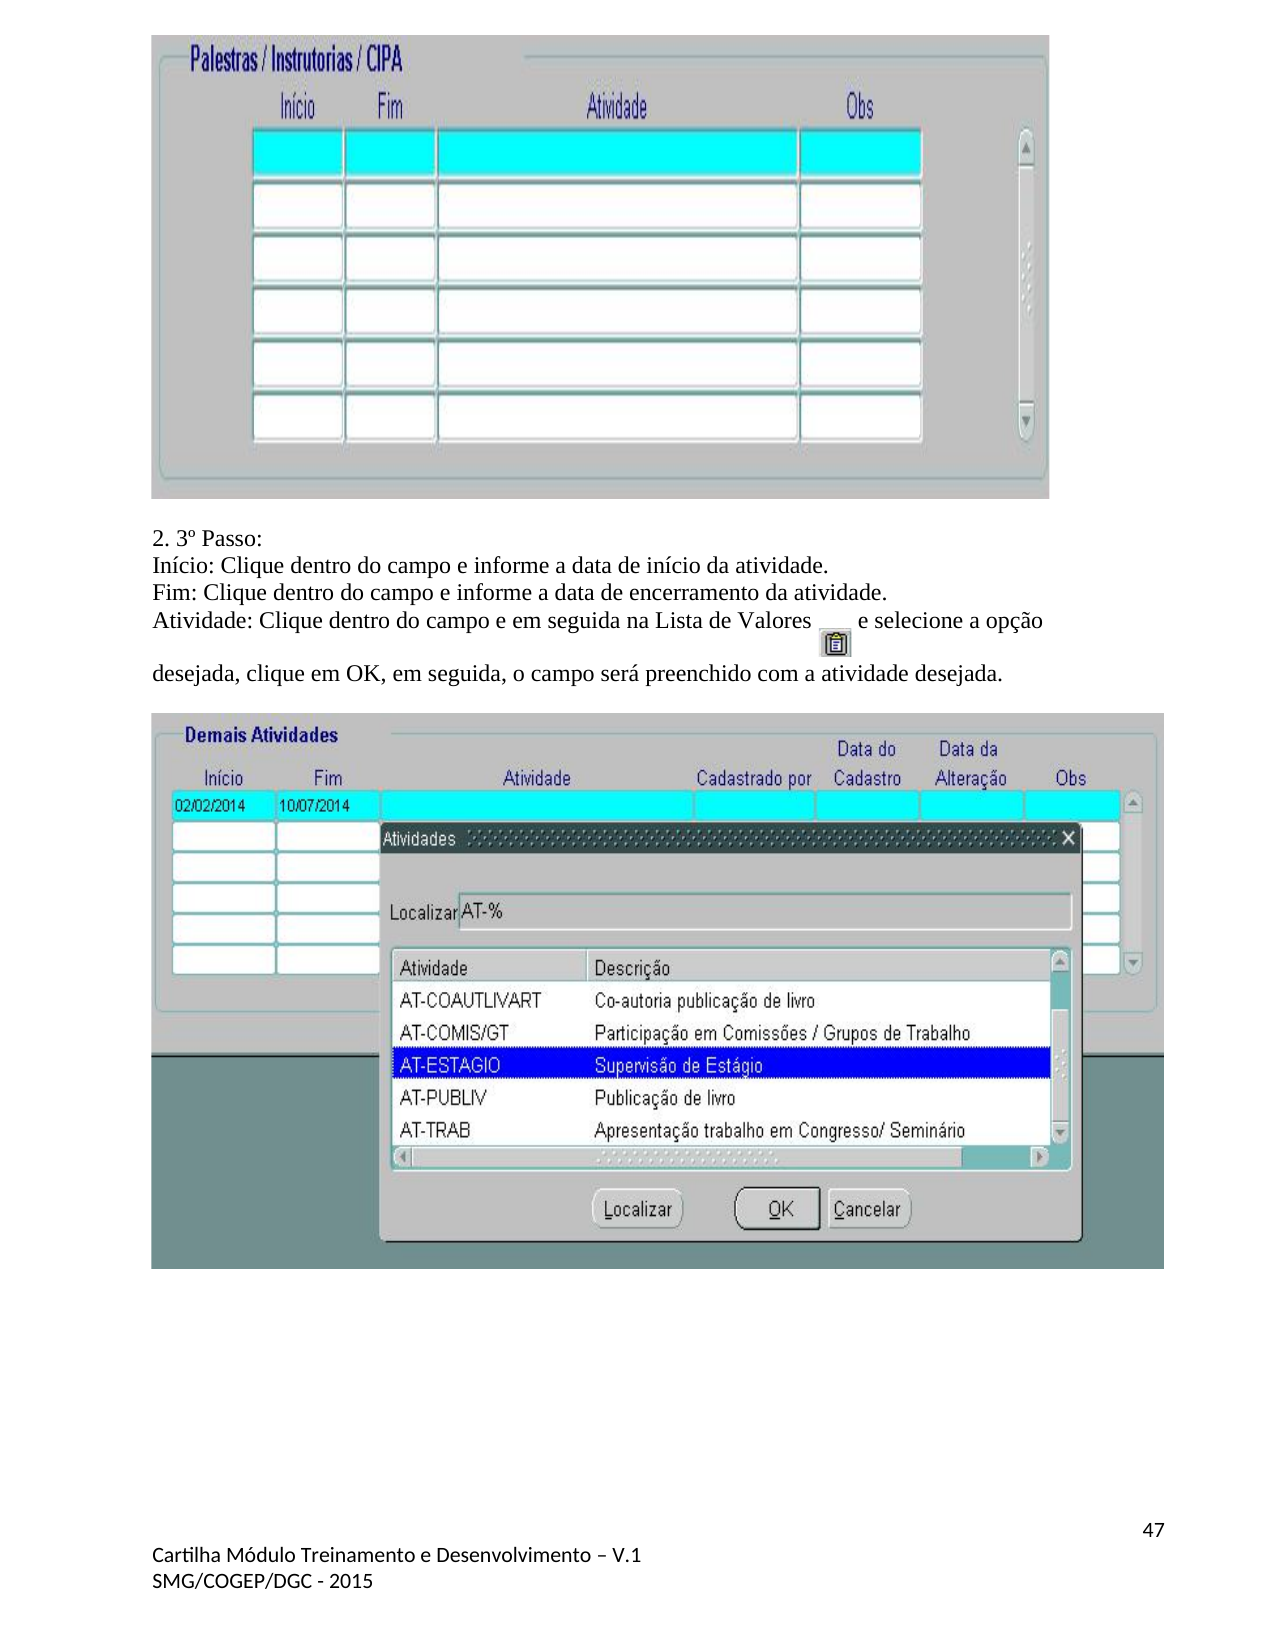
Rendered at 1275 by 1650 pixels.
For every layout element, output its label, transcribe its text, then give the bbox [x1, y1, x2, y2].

text Início: Clique dentro do campo e informe a data de início da atividade. [152, 552, 1164, 579]
text 47 [150, 1516, 1164, 1543]
text SMG/COGEP/DGC - 2015 [152, 1567, 1164, 1593]
text Atividade: Clique dentro do campo e em seguida na Lista de Valores e selecione a opção desejada, clique em OK, em seguida, o campo será preenchido com a atividade desejada. [152, 606, 1119, 686]
text Cartilha Módulo Treinamento e Desenvolvimento – V.1 [152, 1543, 1164, 1567]
text 2. 3º Passo: [152, 524, 1164, 552]
text Fim: Clique dentro do campo e informe a data de encerramento da atividade. [152, 579, 1164, 606]
